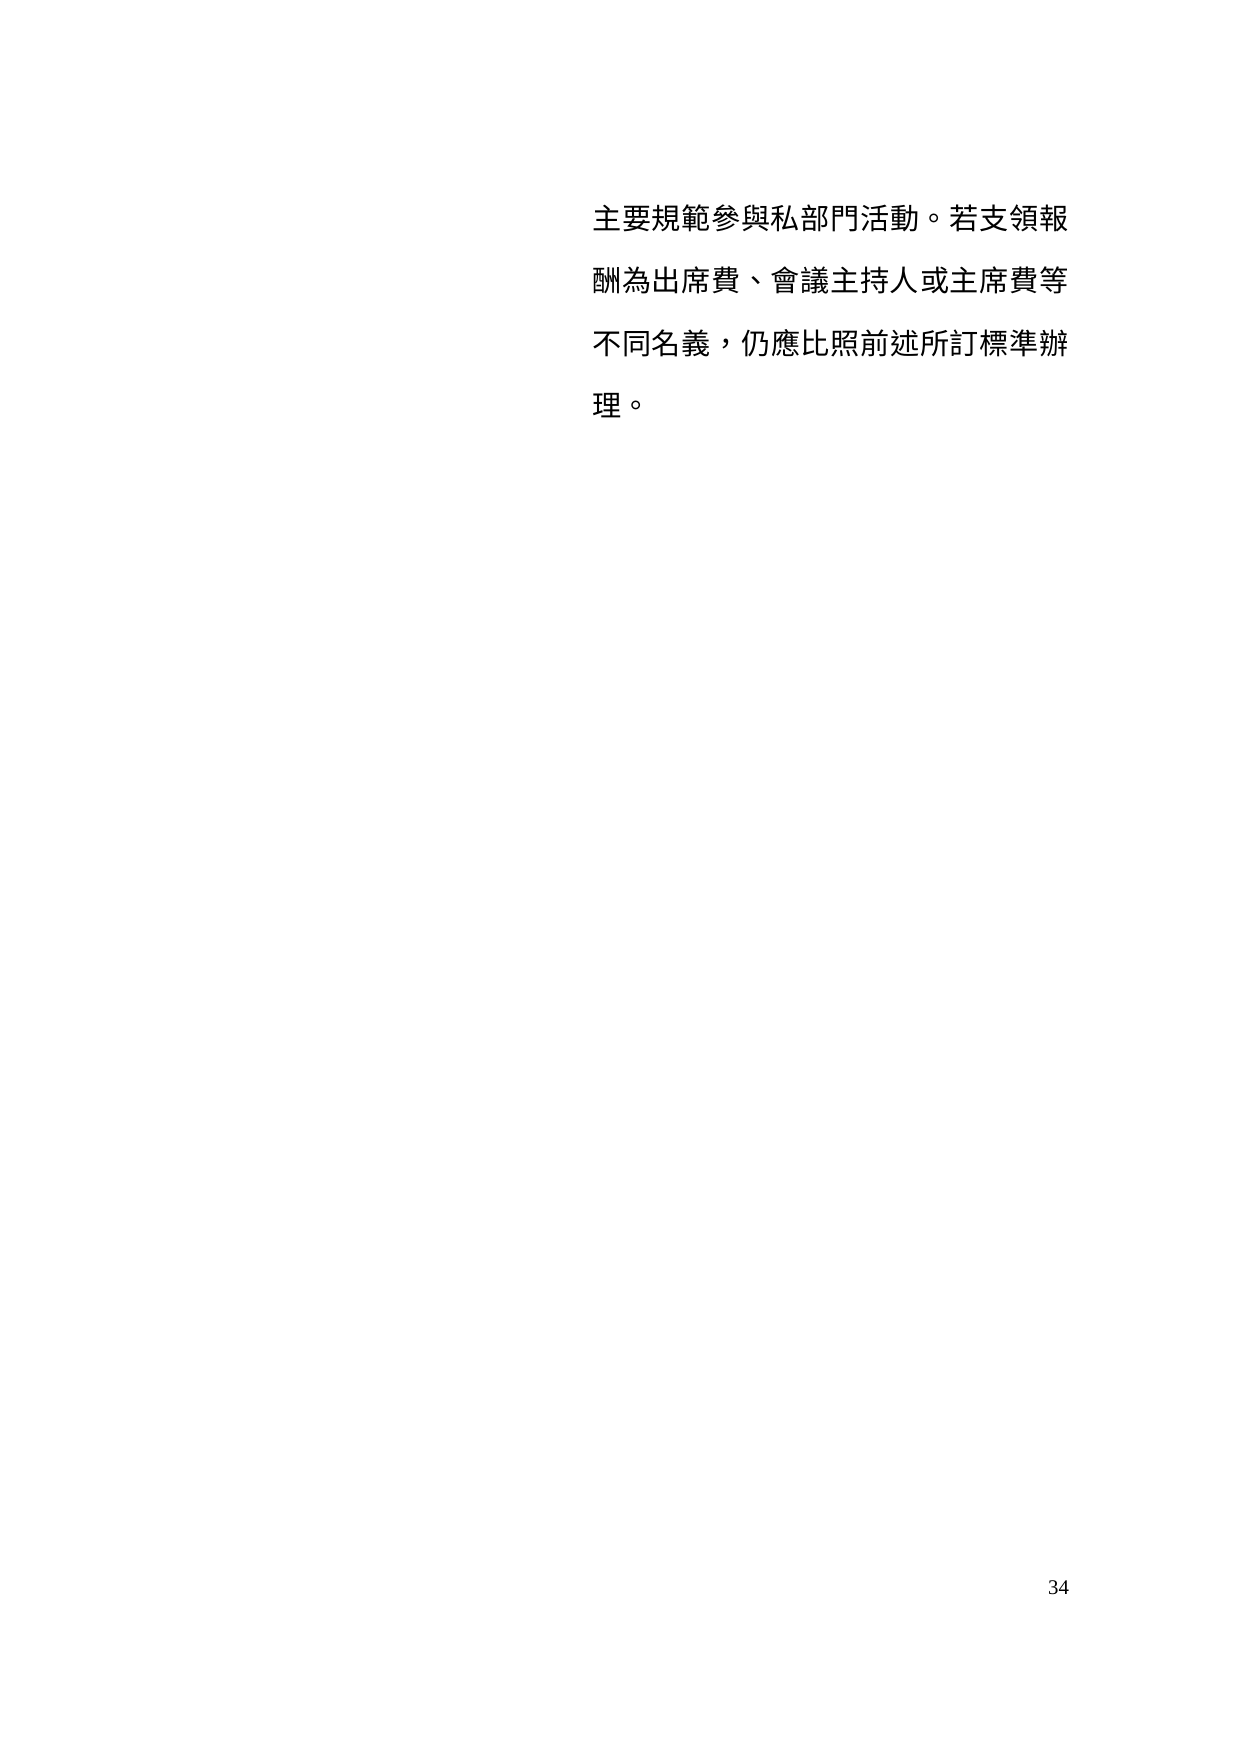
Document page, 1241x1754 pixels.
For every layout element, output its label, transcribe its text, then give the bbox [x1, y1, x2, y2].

list 為利明確，本規範第14點規定公務員出席演講、座談、研習及評審（選）等活動之支領鐘點費、稿費之限額及標準。公務員參加公部門辦理之上開活動，其收受報酬標準，仍受「軍公教人員兼職費及講座鐘點費支給規定」等相關政府法令規定之規範限制，而其數額乃較本點規定為低，故本點主要規範參與私部門活動。若支領報酬為出席費、會議主持人或主席費等不同名義，仍應比照前述所訂標準辦理。 [512, 175, 1069, 425]
